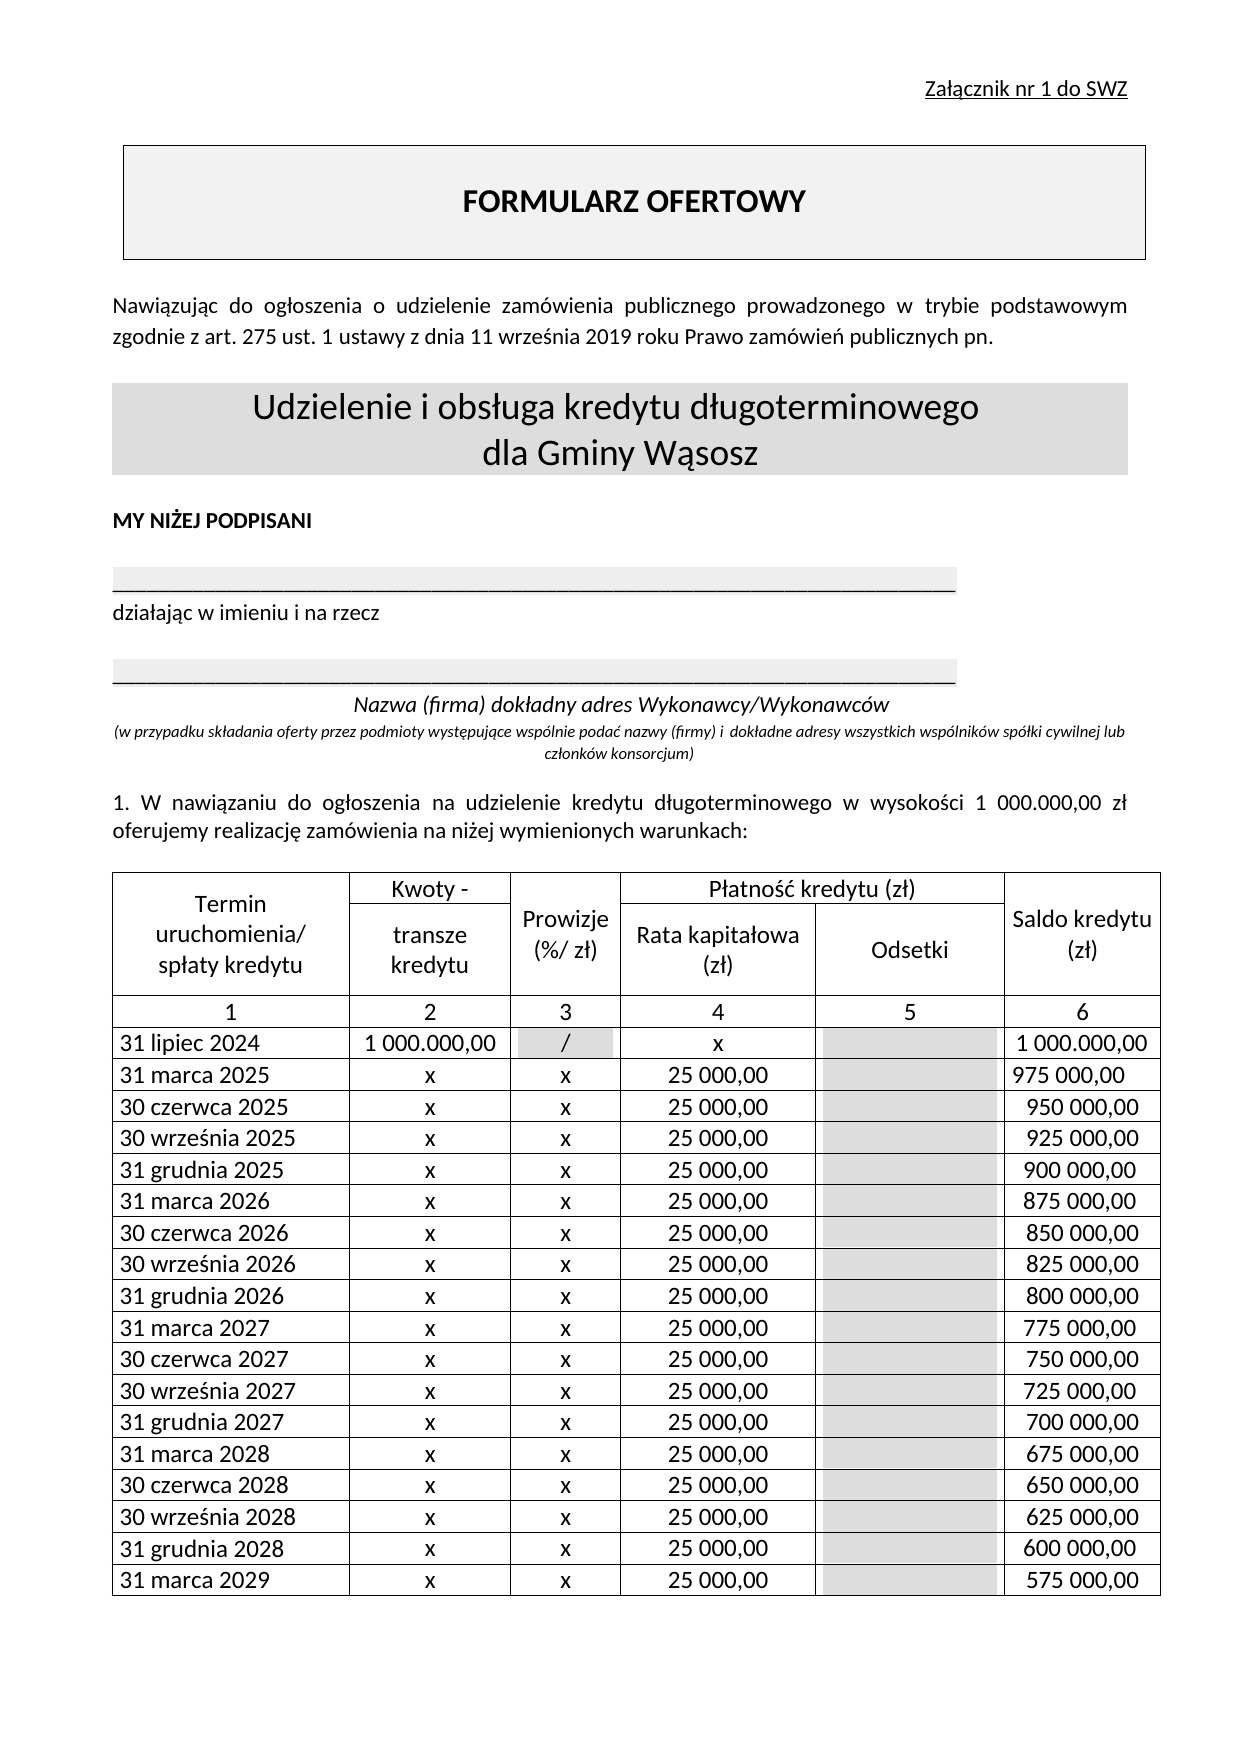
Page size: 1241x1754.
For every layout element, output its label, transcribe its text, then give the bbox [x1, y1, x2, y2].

table_cell x [350, 1217, 510, 1247]
table_cell x [350, 1312, 510, 1342]
table_cell 30 września 2027 [113, 1375, 349, 1405]
table_cell 25 000,00 [621, 1312, 815, 1342]
text działając w imieniu i na rzecz [112, 598, 1128, 626]
table_cell x [350, 1406, 510, 1437]
table_cell 750 000,00 [1005, 1343, 1160, 1374]
table_cell [997, 1438, 1004, 1468]
table_cell 31 grudnia 2027 [113, 1406, 349, 1437]
table_cell x [350, 1122, 510, 1153]
table_cell 675 000,00 [1005, 1438, 1160, 1468]
table_cell 25 000,00 [621, 1217, 815, 1247]
table_cell 25 000,00 [621, 1533, 815, 1564]
text Załącznik nr 1 do SWZ [112, 74, 1128, 102]
table_cell Odsetki [816, 904, 1004, 995]
table_cell [816, 1343, 823, 1374]
table_cell x [350, 1438, 510, 1468]
text MY NIŻEJ PODPISANI [112, 506, 1128, 534]
table_cell x [511, 1185, 620, 1216]
table_cell 950 000,00 [1005, 1091, 1160, 1121]
text __________________________________________________________________________ [112, 567, 1128, 595]
table_cell x [511, 1154, 620, 1184]
table_cell 850 000,00 [1005, 1217, 1160, 1247]
table_cell 31 marca 2027 [113, 1312, 349, 1342]
table_cell [997, 1185, 1004, 1216]
table_cell x [511, 1438, 620, 1468]
table_cell [997, 1312, 1004, 1342]
table_cell [816, 1406, 823, 1437]
table_cell [997, 1122, 1004, 1153]
table_cell [997, 1343, 1004, 1374]
table_cell 875 000,00 [1005, 1185, 1160, 1216]
table_cell 25 000,00 [621, 1091, 815, 1121]
table_cell [816, 1217, 823, 1247]
table_cell 25 000,00 [621, 1280, 815, 1311]
table_cell 25 000,00 [621, 1059, 815, 1090]
table_cell [816, 1122, 823, 1153]
table_cell 31 grudnia 2025 [113, 1154, 349, 1184]
table_cell 25 000,00 [621, 1406, 815, 1437]
table_cell x [350, 1091, 510, 1121]
table_cell 25 000,00 [621, 1185, 815, 1216]
table_header FORMULARZ OFERTOWY [124, 146, 1145, 259]
table_cell 30 września 2025 [113, 1122, 349, 1153]
table_cell 31 lipiec 2024 [113, 1028, 349, 1058]
table_cell [997, 1059, 1004, 1090]
table_cell x [511, 1406, 620, 1437]
table_cell [997, 1375, 1004, 1405]
table_cell x [350, 1154, 510, 1184]
table_cell x [511, 1217, 620, 1247]
table_cell [997, 1470, 1004, 1500]
text __________________________________________________________________________ [112, 659, 1128, 687]
table_cell [816, 1280, 823, 1311]
text dla Gminy Wąsosz [112, 429, 1128, 475]
table_cell 25 000,00 [621, 1122, 815, 1153]
table_cell 625 000,00 [1005, 1501, 1160, 1532]
table_header Płatność kredytu (zł) [621, 873, 1004, 903]
table_cell 30 czerwca 2026 [113, 1217, 349, 1247]
table_cell [816, 1185, 823, 1216]
table_cell 700 000,00 [1005, 1406, 1160, 1437]
table_cell x [350, 1533, 510, 1564]
table_cell x [511, 1470, 620, 1500]
table_cell 800 000,00 [1005, 1280, 1160, 1311]
table_cell [997, 1501, 1004, 1532]
table_cell [997, 1280, 1004, 1311]
table_cell 25 000,00 [621, 1249, 815, 1279]
table_cell 2 [350, 996, 510, 1027]
table_cell 25 000,00 [621, 1375, 815, 1405]
table_cell 1 000.000,00 [350, 1028, 510, 1058]
table_header Prowizje (%/ zł) [511, 873, 620, 995]
table_cell transze kredytu [350, 904, 510, 995]
table_cell Rata kapitałowa (zł) [621, 904, 815, 995]
table_cell [816, 1565, 823, 1595]
table_cell [816, 1059, 823, 1090]
table_cell 6 [1005, 996, 1160, 1027]
table_cell [997, 1091, 1004, 1121]
table_cell [816, 1470, 823, 1500]
table_cell x [350, 1249, 510, 1279]
table_cell x [350, 1343, 510, 1374]
table_cell 975 000,00 [1005, 1059, 1160, 1090]
table_cell 31 grudnia 2026 [113, 1280, 349, 1311]
table_cell / [511, 1028, 518, 1058]
text Nazwa (firma) dokładny adres Wykonawcy/Wykonawców [112, 690, 1128, 718]
text 1. W nawiązaniu do ogłoszenia na udzielenie kredytu długoterminowego w wysokości 1 000.000,00 zł oferujemy realizację zamówienia na niżej wymienionych warunkach: [112, 788, 1128, 844]
table_cell [997, 1565, 1004, 1595]
table_cell [997, 1217, 1004, 1247]
table_cell 31 grudnia 2028 [113, 1533, 349, 1564]
table_cell 25 000,00 [621, 1501, 815, 1532]
table_cell 3 [511, 996, 620, 1027]
table_cell x [350, 1375, 510, 1405]
table_cell 25 000,00 [621, 1343, 815, 1374]
table_cell x [511, 1375, 620, 1405]
table_cell 25 000,00 [621, 1438, 815, 1468]
table_cell x [350, 1059, 510, 1090]
table_cell 900 000,00 [1005, 1154, 1160, 1184]
table_header Saldo kredytu (zł) [1005, 873, 1160, 995]
table_cell x [621, 1028, 815, 1058]
table_cell x [511, 1091, 620, 1121]
table_cell 5 [816, 996, 1004, 1027]
table_cell x [511, 1280, 620, 1311]
table_cell 4 [621, 996, 815, 1027]
table_cell 775 000,00 [1005, 1312, 1160, 1342]
table_cell x [350, 1501, 510, 1532]
table_cell [816, 1154, 823, 1184]
table_cell x [511, 1565, 620, 1595]
table_cell x [350, 1185, 510, 1216]
table_cell 25 000,00 [621, 1154, 815, 1184]
table_cell [816, 1438, 823, 1468]
table_cell [816, 1028, 823, 1058]
table_cell 31 marca 2025 [113, 1059, 349, 1090]
table_cell 31 marca 2028 [113, 1438, 349, 1468]
table_header Kwoty - [350, 873, 510, 903]
table_cell 575 000,00 [1005, 1565, 1160, 1595]
table_cell 30 czerwca 2028 [113, 1470, 349, 1500]
table_cell 30 września 2028 [113, 1501, 349, 1532]
table_cell 25 000,00 [621, 1565, 815, 1595]
table_cell 30 września 2026 [113, 1249, 349, 1279]
table_cell [997, 1249, 1004, 1279]
table_cell 650 000,00 [1005, 1470, 1160, 1500]
table_cell 1 000.000,00 [1005, 1028, 1160, 1058]
table_cell [997, 1406, 1004, 1437]
table_cell 825 000,00 [1005, 1249, 1160, 1279]
table_cell [816, 1249, 823, 1279]
table_cell [816, 1501, 823, 1532]
table_header Termin uruchomienia/ spłaty kredytu [113, 873, 349, 995]
table_cell [816, 1533, 1004, 1564]
table_cell [816, 1312, 823, 1342]
table_cell 1 [113, 996, 349, 1027]
text Nawiązując do ogłoszenia o udzielenie zamówienia publicznego prowadzonego w trybie podstawowym zgodnie z art. 275 ust. 1 ustawy z dnia 11 września 2019 roku Prawo zamówień publicznych pn. [112, 291, 1128, 350]
table_cell 31 marca 2029 [113, 1565, 349, 1595]
table_cell / [613, 1028, 620, 1058]
table_cell 925 000,00 [1005, 1122, 1160, 1153]
table_cell [816, 1375, 823, 1405]
table_cell x [511, 1343, 620, 1374]
table_cell x [511, 1312, 620, 1342]
table_cell x [511, 1249, 620, 1279]
table_cell x [511, 1122, 620, 1153]
table_cell [997, 1154, 1004, 1184]
table_cell x [511, 1501, 620, 1532]
table_cell [997, 1028, 1004, 1058]
table_cell 31 marca 2026 [113, 1185, 349, 1216]
text (w przypadku składania oferty przez podmioty występujące wspólnie podać nazwy (firmy) i dokładne adresy wszystkich wspólników spółki cywilnej lub członków konsorcjum) [112, 721, 1128, 763]
table_cell 600 000,00 [1005, 1533, 1160, 1564]
table_cell 30 czerwca 2027 [113, 1343, 349, 1374]
text Udzielenie i obsługa kredytu długoterminowego [112, 383, 1128, 429]
table_cell x [350, 1280, 510, 1311]
table_cell x [350, 1470, 510, 1500]
table_cell 25 000,00 [621, 1470, 815, 1500]
table_cell x [511, 1533, 620, 1564]
table_cell 725 000,00 [1005, 1375, 1160, 1405]
table_cell 30 czerwca 2025 [113, 1091, 349, 1121]
table_cell x [511, 1059, 620, 1090]
table_cell [816, 1091, 823, 1121]
table_cell x [350, 1565, 510, 1595]
